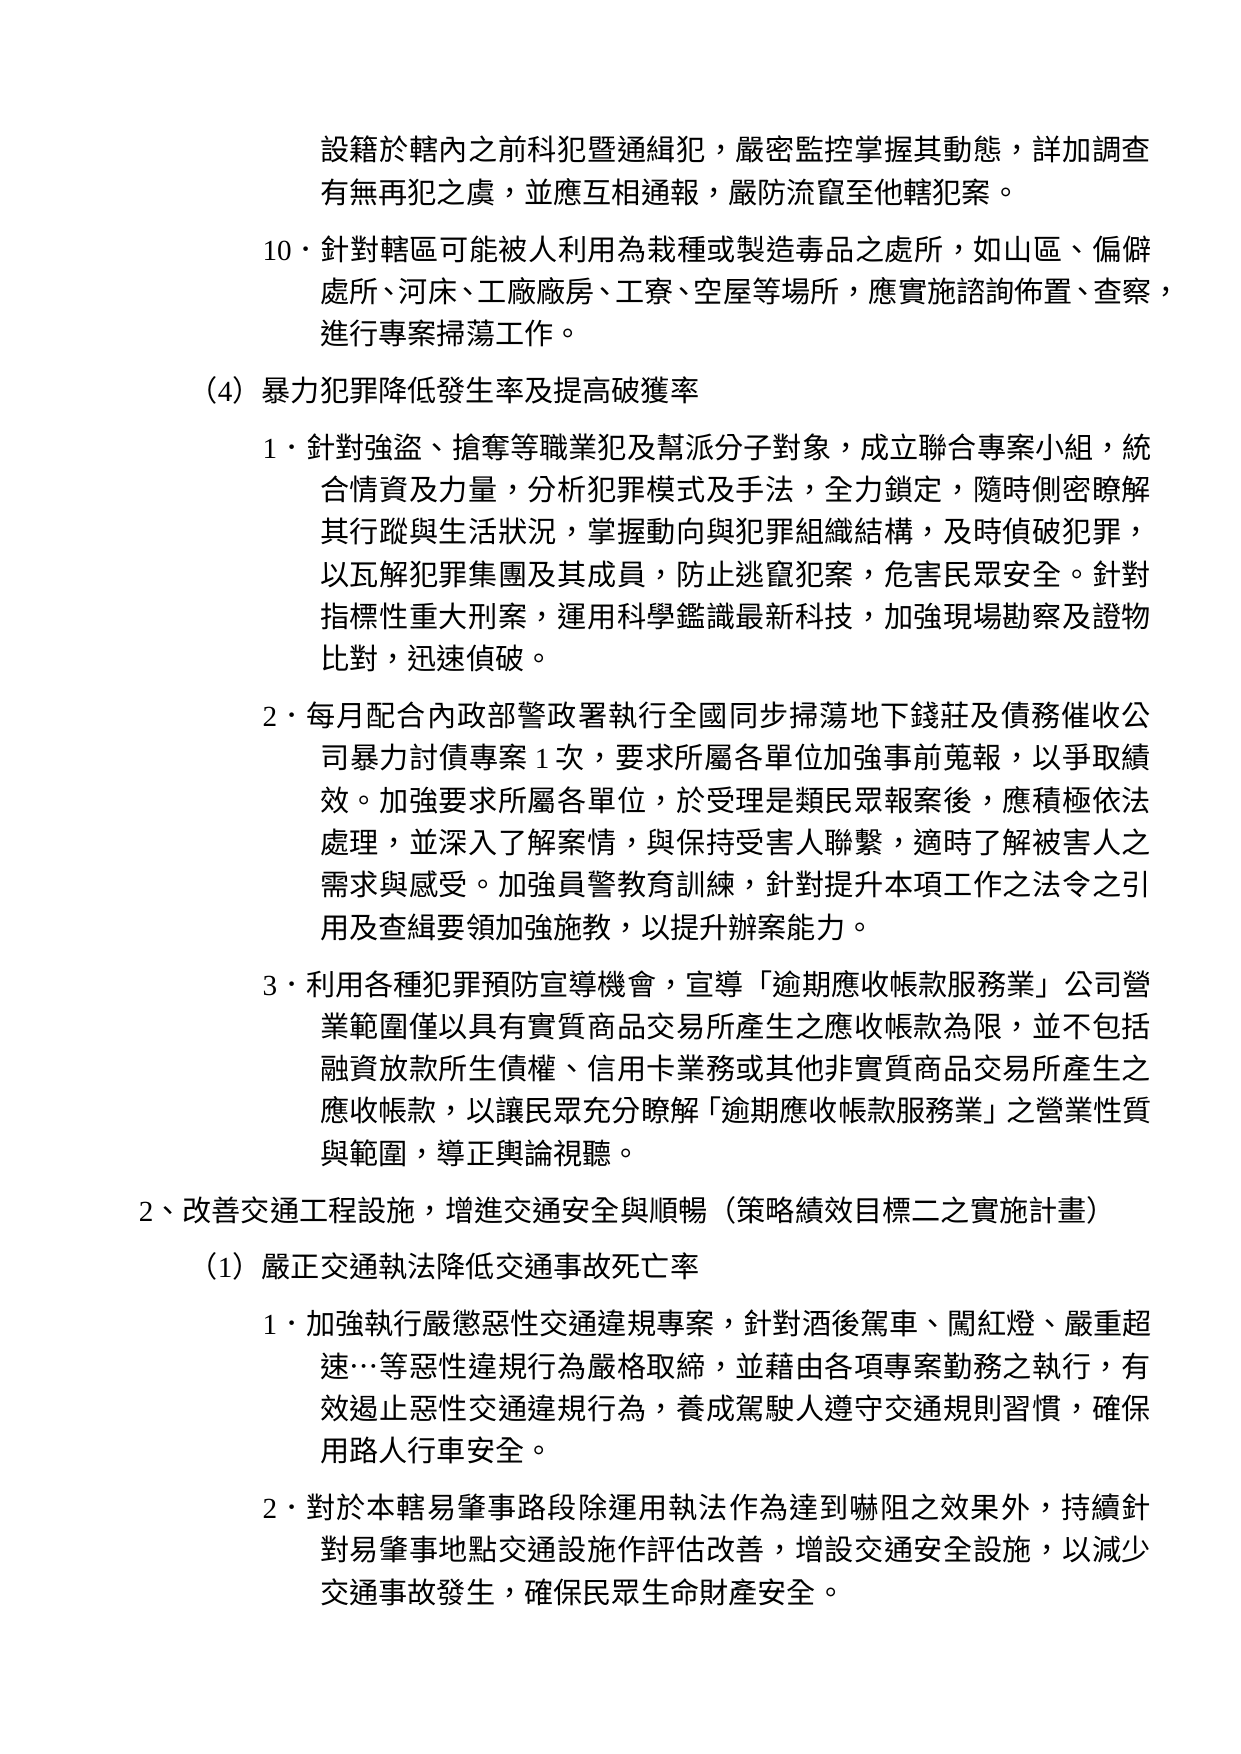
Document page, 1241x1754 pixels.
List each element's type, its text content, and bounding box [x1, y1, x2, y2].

list 針對轄區可能被人利用為栽種或製造毒品之處所，如山區、偏僻處所、河床、工廠廠房、工寮、空屋等場所，應實施諮詢佈置、查察，進行專案掃蕩工作。 [262, 226, 1152, 353]
list 改善交通工程設施，增進交通安全與順暢（策略績效目標二之實施計畫） [138, 1187, 1152, 1229]
list 針對強盜、搶奪等職業犯及幫派分子對象，成立聯合專案小組，統合情資及力量，分析犯罪模式及手法，全力鎖定，隨時側密瞭解其行蹤與生活狀況，掌握動向與犯罪組織結構，及時偵破犯罪，以瓦解犯罪集團及其成員，防止逃竄犯案，危害民眾安全。針對指標性重大刑案，運用科學鑑識最新科技，加強現場勘察及證物比對，迅速偵破。 [262, 424, 1152, 678]
list 加強執行嚴懲惡性交通違規專案，針對酒後駕車、闖紅燈、嚴重超速…等惡性違規行為嚴格取締，並藉由各項專案勤務之執行，有效遏止惡性交通違規行為，養成駕駛人遵守交通規則習慣，確保用路人行車安全。 [262, 1301, 1152, 1470]
list 利用各種犯罪預防宣導機會，宣導「逾期應收帳款服務業」公司營業範圍僅以具有實質商品交易所產生之應收帳款為限，並不包括融資放款所生債權、信用卡業務或其他非實質商品交易所產生之應收帳款，以讓民眾充分瞭解「逾期應收帳款服務業」之營業性質與範圍，導正輿論視聽。 [262, 961, 1152, 1173]
list 對於本轄易肇事路段除運用執法作為達到嚇阻之效果外，持續針對易肇事地點交通設施作評估改善，增設交通安全設施，以減少交通事故發生，確保民眾生命財產安全。 [262, 1485, 1152, 1612]
list 嚴正交通執法降低交通事故死亡率 [188, 1244, 1152, 1286]
list 每月配合內政部警政署執行全國同步掃蕩地下錢莊及債務催收公司暴力討債專案1次，要求所屬各單位加強事前蒐報，以爭取績效。加強要求所屬各單位，於受理是類民眾報案後，應積極依法處理，並深入了解案情，與保持受害人聯繫，適時了解被害人之需求與感受。加強員警教育訓練，針對提升本項工作之法令之引用及查緝要領加強施教，以提升辦案能力。 [262, 693, 1152, 947]
list 暴力犯罪降低發生率及提高破獲率 [188, 368, 1152, 410]
list 設籍於轄內之前科犯暨通緝犯，嚴密監控掌握其動態，詳加調查有無再犯之虞，並應互相通報，嚴防流竄至他轄犯案。 [262, 127, 1152, 212]
